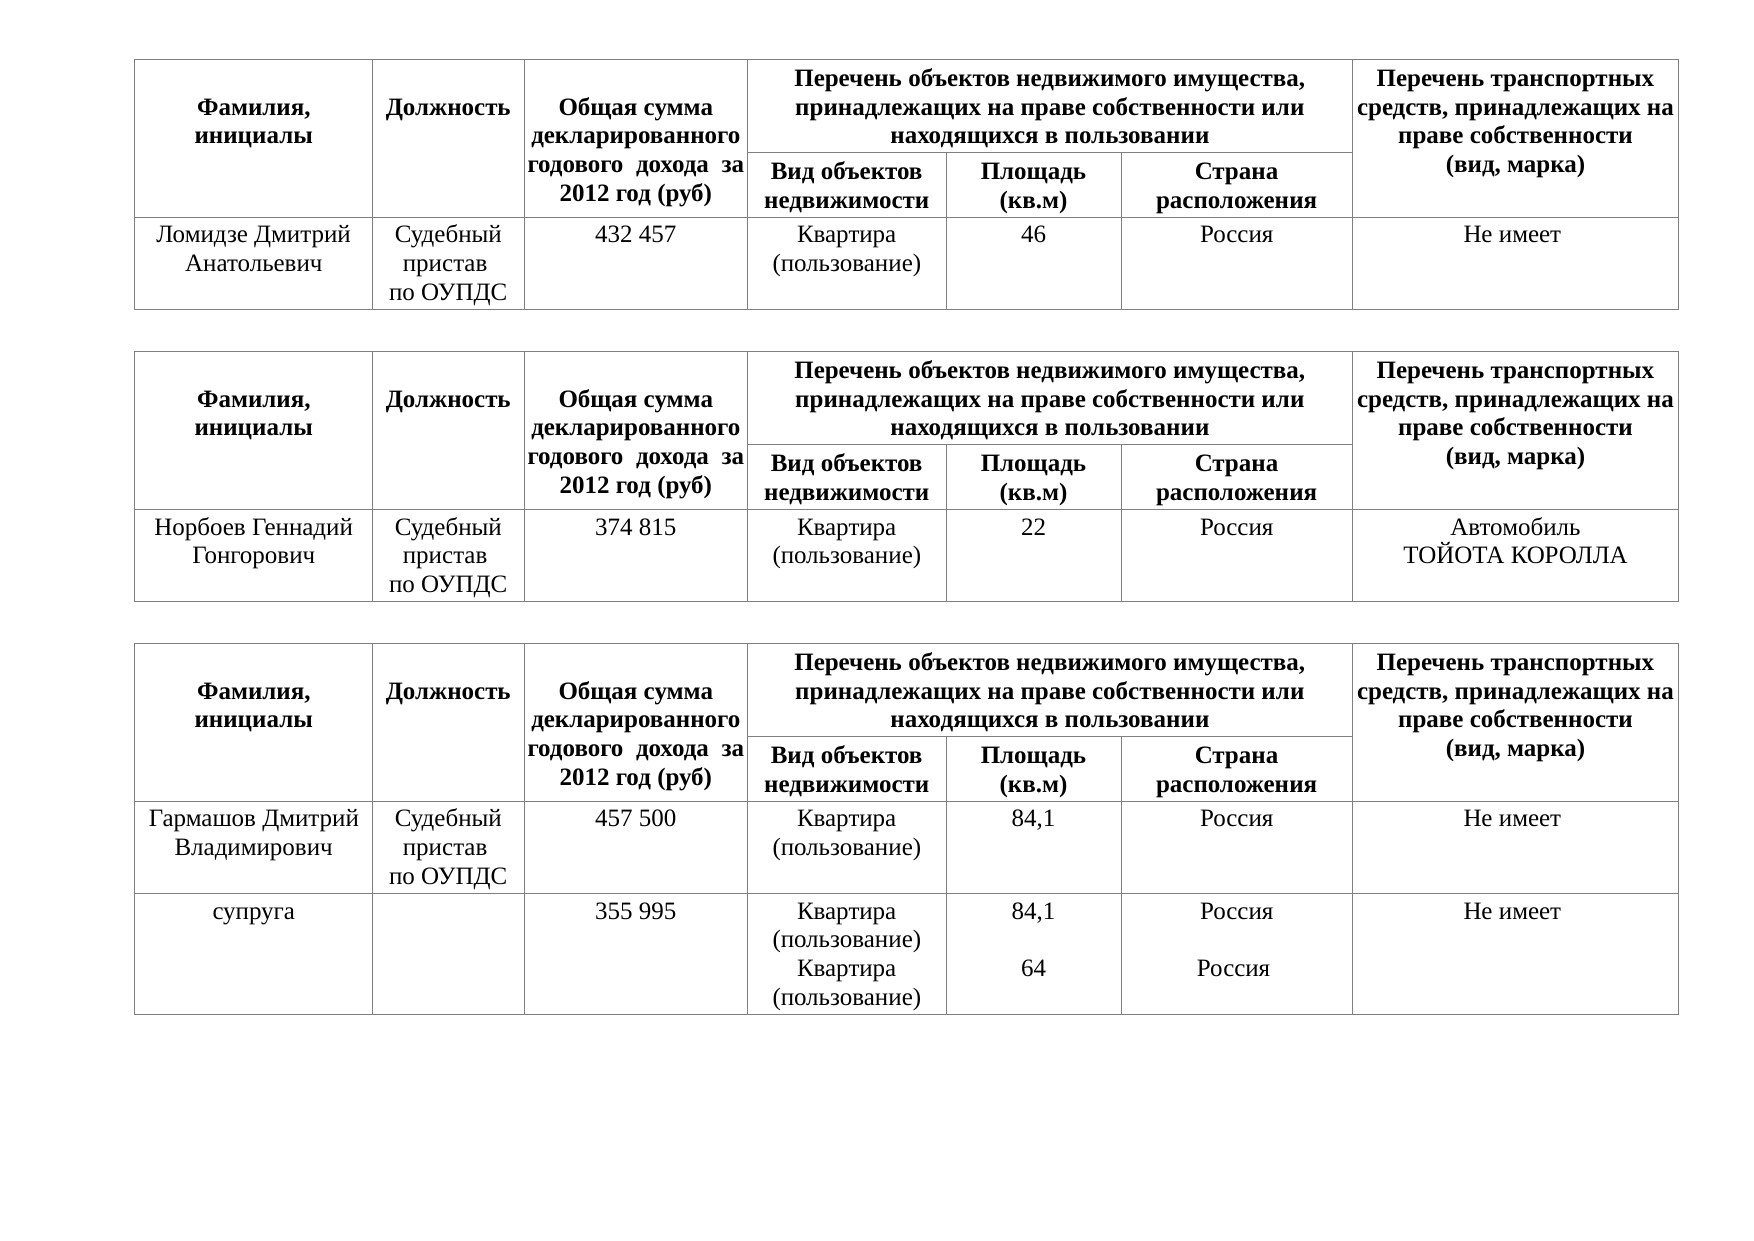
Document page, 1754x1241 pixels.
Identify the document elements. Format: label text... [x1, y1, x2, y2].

table_header Общая сумма декларированного годового дохода за 2012 год (руб) [525, 352, 747, 508]
table_cell Страна расположения [1122, 153, 1352, 217]
table_cell супруга [135, 894, 372, 1014]
table_header Фамилия, инициалы [135, 352, 372, 508]
table_cell Судебный пристав по ОУПДС [373, 218, 524, 309]
table_cell 374 815 [525, 510, 747, 601]
table_header Перечень транспортных средств, принадлежащих на праве собственности (вид, марка) [1353, 644, 1678, 801]
table_cell Квартира (пользование) [748, 510, 946, 601]
table_cell Россия Россия [1122, 894, 1352, 1014]
table_header Фамилия, инициалы [135, 60, 372, 217]
table_cell Квартира (пользование) Квартира (пользование) [748, 894, 946, 1014]
table_cell Россия [1122, 802, 1352, 893]
table_cell Судебный пристав по ОУПДС [373, 802, 524, 893]
table_cell 355 995 [525, 894, 747, 1014]
table_header Общая сумма декларированного годового дохода за 2012 год (руб) [525, 644, 747, 801]
table_cell Площадь (кв.м) [947, 445, 1121, 508]
table_cell Автомобиль ТОЙОТА КОРОЛЛА [1353, 510, 1678, 601]
table_cell Россия [1122, 218, 1352, 309]
table_header Перечень транспортных средств, принадлежащих на праве собственности (вид, марка) [1353, 352, 1678, 508]
table_cell Страна расположения [1122, 445, 1352, 508]
table_cell Страна расположения [1122, 737, 1352, 801]
table_cell Не имеет [1353, 218, 1678, 309]
table_cell 46 [947, 218, 1121, 309]
table_cell Вид объектов недвижимости [748, 153, 946, 217]
table_cell Норбоев Геннадий Гонгорович [135, 510, 372, 601]
table_cell Судебный пристав по ОУПДС [373, 510, 524, 601]
table_header Должность [373, 352, 524, 508]
table_cell 457 500 [525, 802, 747, 893]
table_cell [373, 894, 524, 1014]
table_cell 84,1 64 [947, 894, 1121, 1014]
table_cell 22 [947, 510, 1121, 601]
table_cell Не имеет [1353, 894, 1678, 1014]
table_cell 84,1 [947, 802, 1121, 893]
table_cell Гармашов Дмитрий Владимирович [135, 802, 372, 893]
table_cell Площадь (кв.м) [947, 737, 1121, 801]
table_header Перечень объектов недвижимого имущества, принадлежащих на праве собственности или находящихся в пользовании [748, 352, 1352, 444]
table_cell Площадь (кв.м) [947, 153, 1121, 217]
table_cell Ломидзе Дмитрий Анатольевич [135, 218, 372, 309]
table_header Перечень объектов недвижимого имущества, принадлежащих на праве собственности или находящихся в пользовании [748, 60, 1352, 152]
table_header Фамилия, инициалы [135, 644, 372, 801]
table_cell Вид объектов недвижимости [748, 445, 946, 508]
table_header Должность [373, 60, 524, 217]
table_header Должность [373, 644, 524, 801]
table_cell Не имеет [1353, 802, 1678, 893]
table_header Перечень транспортных средств, принадлежащих на праве собственности (вид, марка) [1353, 60, 1678, 217]
table_cell 432 457 [525, 218, 747, 309]
table_header Перечень объектов недвижимого имущества, принадлежащих на праве собственности или находящихся в пользовании [748, 644, 1352, 736]
table_header Общая сумма декларированного годового дохода за 2012 год (руб) [525, 60, 747, 217]
table_cell Квартира (пользование) [748, 218, 946, 309]
table_cell Россия [1122, 510, 1352, 601]
table_cell Квартира (пользование) [748, 802, 946, 893]
table_cell Вид объектов недвижимости [748, 737, 946, 801]
